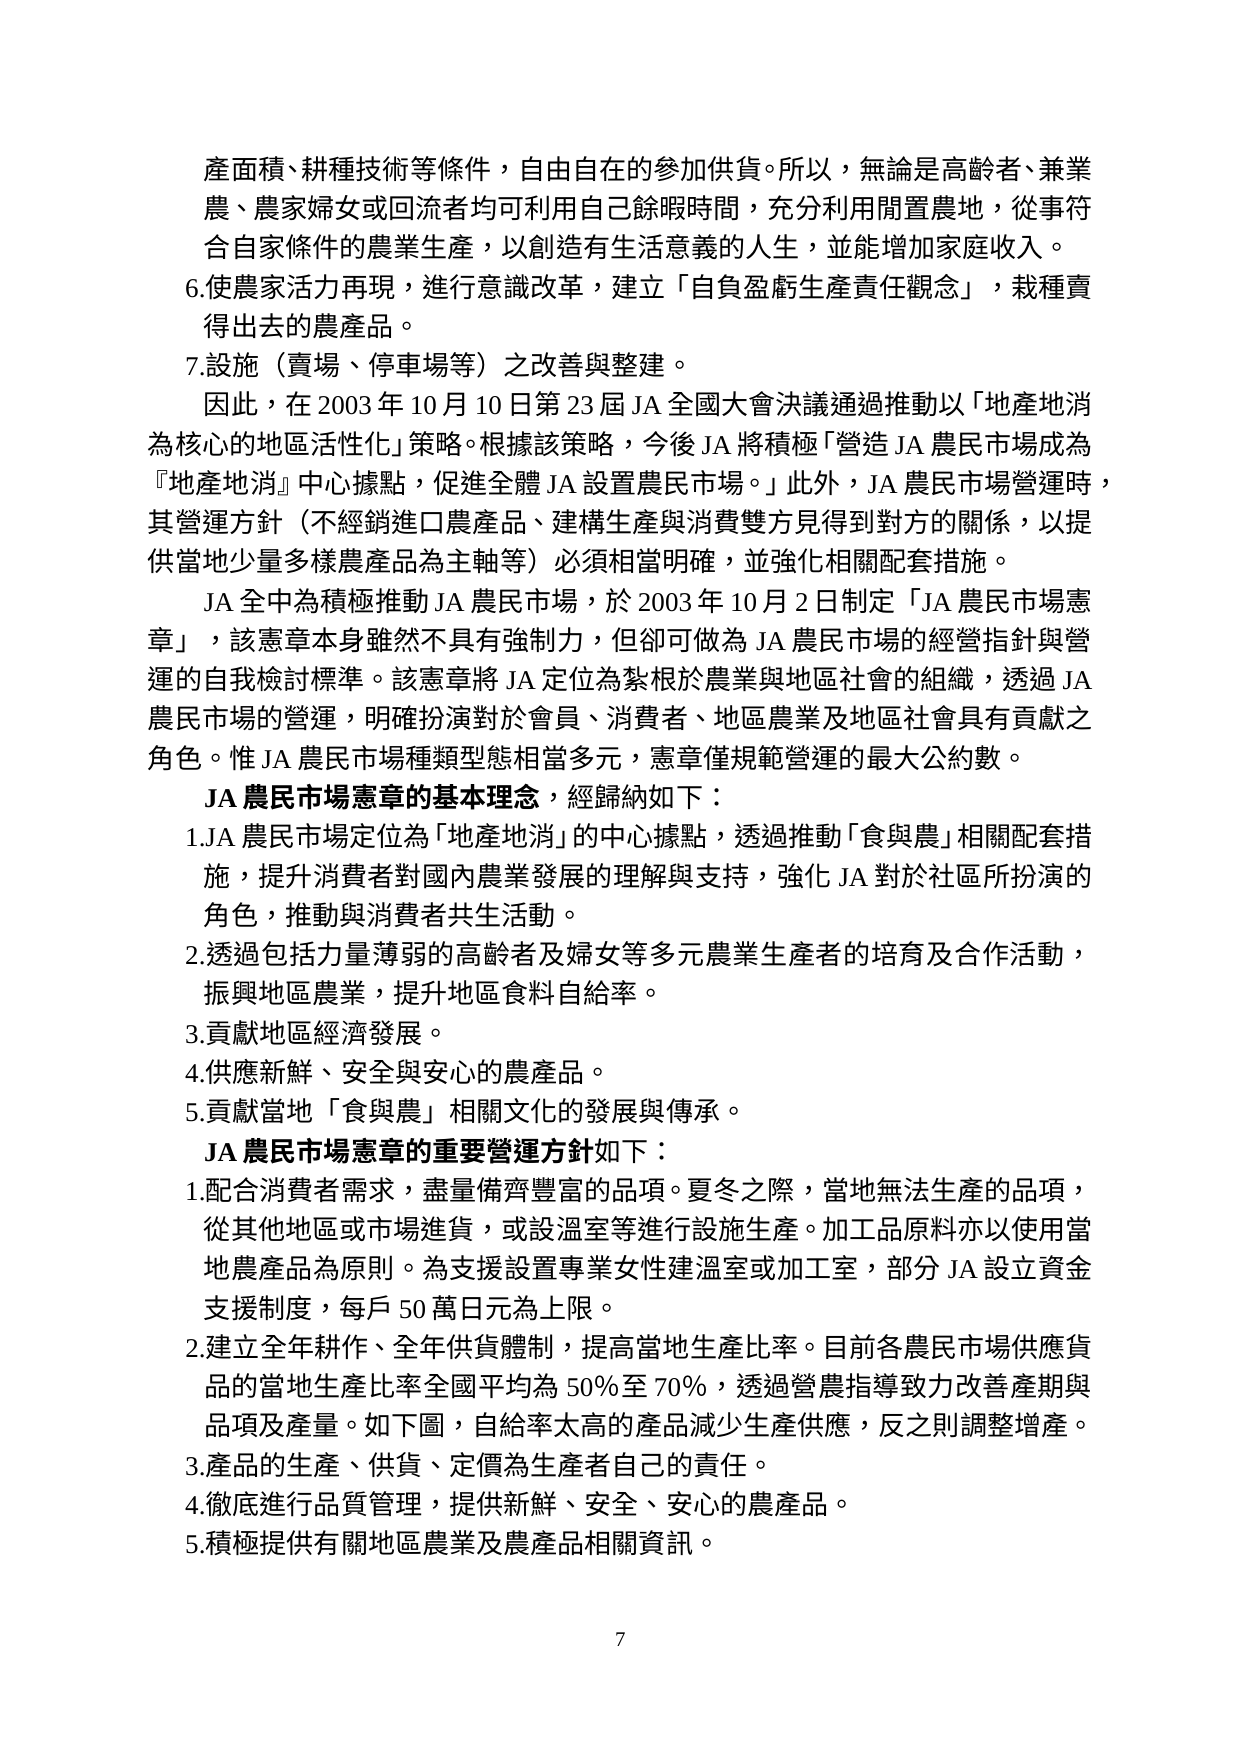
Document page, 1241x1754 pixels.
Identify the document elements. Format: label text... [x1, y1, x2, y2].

text 5.積極提供有關地區農業及農產品相關資訊。 [185, 1522, 1092, 1561]
text JA農民市場憲章的基本理念，經歸納如下： [148, 776, 1092, 815]
text JA全中為積極推動JA農民市場，於2003年10月2日制定「JA農民市場憲章」，該憲章本身雖然不具有強制力，但卻可做為JA農民市場的經營指針與營運的自我檢討標準。該憲章將JA定位為紮根於農業與地區社會的組織，透過JA農民市場的營運，明確扮演對於會員、消費者、地區農業及地區社會具有貢獻之角色。惟JA農民市場種類型態相當多元，憲章僅規範營運的最大公約數。 [148, 580, 1092, 776]
text 1.JA農民市場定位為「地產地消」的中心據點，透過推動「食與農」相關配套措施，提升消費者對國內農業發展的理解與支持，強化JA對於社區所扮演的角色，推動與消費者共生活動。 [185, 815, 1092, 933]
text 2.建立全年耕作、全年供貨體制，提高當地生產比率。目前各農民市場供應貨品的當地生產比率全國平均為50％至70％，透過營農指導致力改善產期與品項及產量。如下圖，自給率太高的產品減少生產供應，反之則調整增產。 [185, 1326, 1092, 1444]
text JA農民市場憲章的重要營運方針如下： [148, 1129, 1092, 1169]
text 2.透過包括力量薄弱的高齡者及婦女等多元農業生產者的培育及合作活動，振興地區農業，提升地區食料自給率。 [185, 933, 1092, 1012]
text 4.供應新鮮、安全與安心的農產品。 [185, 1051, 1092, 1090]
text 因此，在2003年10月10日第23屆JA全國大會決議通過推動以「地產地消為核心的地區活性化」策略。根據該策略，今後JA將積極「營造JA農民市場成為『地產地消』中心據點，促進全體JA設置農民市場。」此外，JA農民市場營運時，其營運方針（不經銷進口農產品、建構生產與消費雙方見得到對方的關係，以提供當地少量多樣農產品為主軸等）必須相當明確，並強化相關配套措施。 [148, 383, 1092, 580]
text 6.使農家活力再現，進行意識改革，建立「自負盈虧生產責任觀念」，栽種賣得出去的農產品。 [185, 266, 1092, 344]
text 5.貢獻當地「食與農」相關文化的發展與傳承。 [185, 1090, 1092, 1129]
text 7.設施（賣場、停車場等）之改善與整建。 [185, 344, 1092, 383]
text 3.貢獻地區經濟發展。 [185, 1012, 1092, 1051]
text 1.配合消費者需求，盡量備齊豐富的品項。夏冬之際，當地無法生產的品項，從其他地區或市場進貨，或設溫室等進行設施生產。加工品原料亦以使用當地農產品為原則。為支援設置專業女性建溫室或加工室，部分JA設立資金支援制度，每戶50萬日元為上限。 [185, 1169, 1092, 1326]
text 產面積、耕種技術等條件，自由自在的參加供貨。所以，無論是高齡者、兼業農、農家婦女或回流者均可利用自己餘暇時間，充分利用閒置農地，從事符合自家條件的農業生產，以創造有生活意義的人生，並能增加家庭收入。 [185, 148, 1092, 266]
text 4.徹底進行品質管理，提供新鮮、安全、安心的農產品。 [185, 1483, 1092, 1522]
text 3.產品的生產、供貨、定價為生產者自己的責任。 [185, 1444, 1092, 1483]
